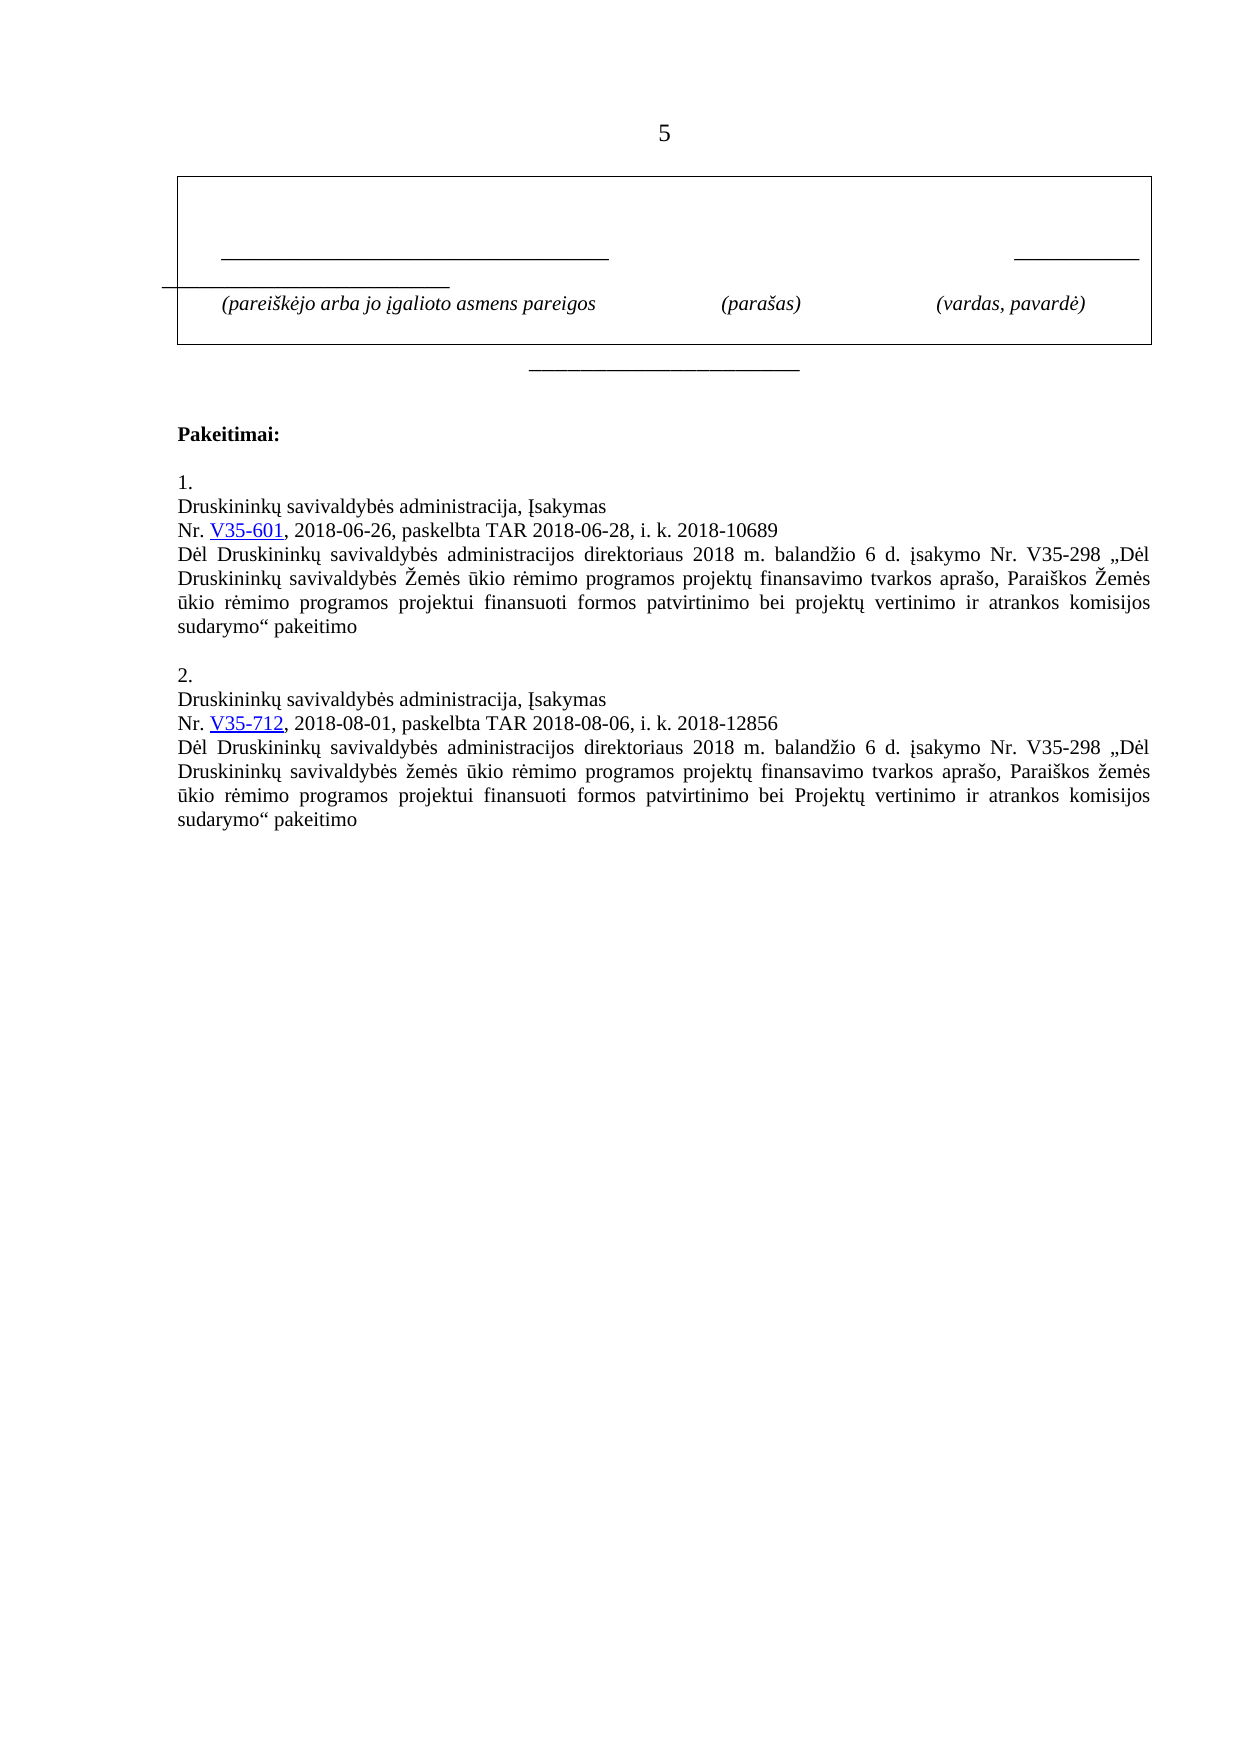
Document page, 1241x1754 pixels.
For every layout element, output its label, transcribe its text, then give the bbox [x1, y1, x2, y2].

text Druskininkų savivaldybės administracija, Įsakymas [177, 687, 1152, 711]
text 2. [177, 662, 1152, 687]
text Druskininkų savivaldybės administracija, Įsakymas [177, 494, 1152, 518]
text Dėl Druskininkų savivaldybės administracijos direktoriaus 2018 m. balandžio 6 d. įsakymo Nr. V35-298 „Dėl Druskininkų savivaldybės žemės ūkio rėmimo programos projektų finansavimo tvarkos aprašo, Paraiškos žemės ūkio rėmimo programos projektui finansuoti formos patvirtinimo bei Projektų vertinimo ir atrankos komisijos sudarymo“ pakeitimo [177, 735, 1152, 831]
table_header Aš, pretenduojantis (-i) gauti paramą pagal Druskininkų savivaldybės Žemės ūkio rėmimo programą, pasirašydamas (-a) šioje Paraiškoje patvirtinu, kad: 1. Šioje Paraiškoje ir prie jos pridėtuose dokumentuose pateikta informacija, mano žiniomis ir įsitikinimu, yra teisinga. 2. Prašoma parama yra mažiausia Projektui įgyvendinti reikalinga suma. 3. Nesu pažeidęs jokios kitos sutarties dėl paramos skyrimo iš Lietuvos Respublikos biudžeto ir savivaldybės lėšų. 4. Man nežinomos kitos šiame dokumente nenurodytos priežastys, dėl kurių projektas negalėtų būti įgyvendintas ar jo įgyvendinimas būtų atidedamas, arba dėl kurių projektas nebūtų įgyvendintas nustatytu laikotarpiu. 5. Žinau, kad Paraiška gali būti atmesta, jeigu joje pateikti ne visi prašomi duomenys (įskaitant šią deklaraciją). 6. Sutinku, kad Paraiškoje ir kituose Druskininkų savivaldybės administracijai (toliau – Administracija) teikiamuose dokumentuose esantys mano asmens ir (arba) įmonės, kuriai aš atstovauju, duomenys ir kiti duomenys būtų apdorojami ir saugomi paramos priemonių administravimo informacinėse sistemose ir kad Administracija gautų mano asmens ir (arba) įmonės, kuriai aš atstovauju, duomenis ir kitus duomenis iš kitų fizinių / juridinių asmenų, registrų ar duomenų bazių paramos administravimo klausimais. 7. Sutinku, kad mano tinkamumas gauti paramą bus vertinamas pagal mano pateiktus ir atitinkamais dokumentais pagrįstus duomenis bei viešuosiuose registruose esančius duomenis. 8. Suteikiu Administracijai teisę patikrinti pateiktus duomenis ir gauti papildomos informacijos apie mano ūkinę veiklą. 9. Esu informuotas, kad duomenys apie fizinių ir juridinių asmenų gautą paramą bus viešinami visuomenės informavimo tikslu, taip pat gali būti perduoti audito ir tyrimų institucijoms. 10. Žinau, kad, pavėluotai pateikus Paraišką, pretenduoti į paramą negalėsiu. 11. Žinau, kad Administracija gali patikrinti pateiktus duomenis ir atlikti patikrą vietoje, gauti papildomos informacijos apie mano projektą ir su juo susijusią veiklą. 12. Esu informuotas, kad turiu teisę žinoti apie savo asmens duomenų tvarkymą, susipažinti su tvarkomais savo asmens duomenimis ir kaip jie yra tvarkomi, reikalauti ištaisyti, sunaikinti savo asmens duomenis arba sustabdyti savo asmens duomenų tvarkymo veiksmus, kai duomenys tvarkomi nesilaikant Lietuvos Respublikos teisės aktų nuostatų. Esu informuotas, kad duomenų valdytojas yra Administracija. _______________________________ __________ _______________________ (pareiškėjo arba jo įgalioto asmens pareigos (parašas) (vardas, pavardė) [178, 177, 1151, 344]
text Nr. V35-601, 2018-06-26, paskelbta TAR 2018-06-28, i. k. 2018-10689 [177, 518, 1152, 542]
text _____________________ [177, 345, 1152, 374]
text Pakeitimai: [177, 422, 1152, 446]
text Nr. V35-712, 2018-08-01, paskelbta TAR 2018-08-06, i. k. 2018-12856 [177, 711, 1152, 735]
text Dėl Druskininkų savivaldybės administracijos direktoriaus 2018 m. balandžio 6 d. įsakymo Nr. V35-298 „Dėl Druskininkų savivaldybės Žemės ūkio rėmimo programos projektų finansavimo tvarkos aprašo, Paraiškos Žemės ūkio rėmimo programos projektui finansuoti formos patvirtinimo bei projektų vertinimo ir atrankos komisijos sudarymo“ pakeitimo [177, 542, 1152, 638]
text 1. [177, 470, 1152, 494]
